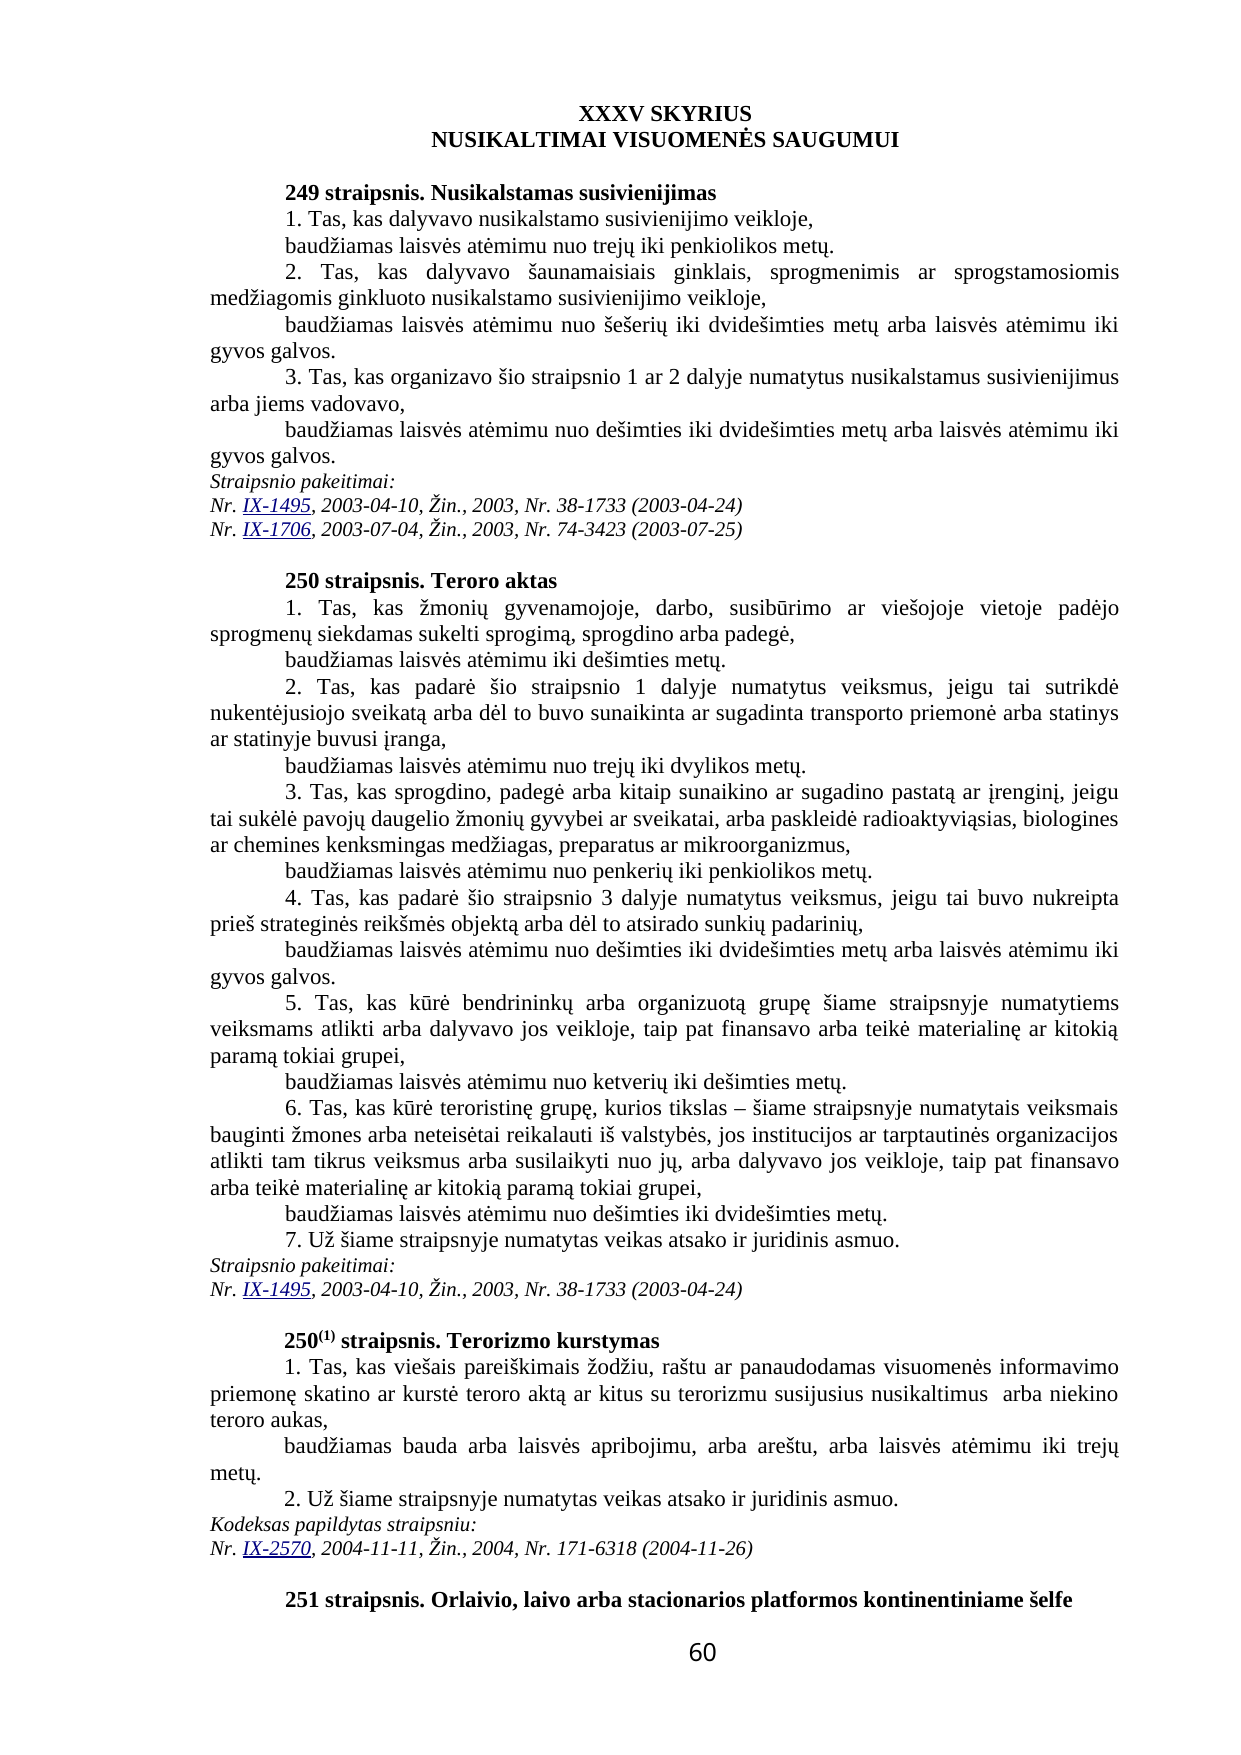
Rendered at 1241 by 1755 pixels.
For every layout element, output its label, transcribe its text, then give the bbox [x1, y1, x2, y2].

text Nr. IX-2570, 2004-11-11, Žin., 2004, Nr. 171-6318 (2004-11-26) [210, 1536, 1120, 1560]
text 1. Tas, kas viešais pareiškimais žodžiu, raštu ar panaudodamas visuomenės informavimo priemonę skatino ar kurstė teroro aktą ar kitus su terorizmu susijusius nusikaltimus arba niekino teroro aukas, [210, 1353, 1120, 1432]
text Nr. IX-1495, 2003-04-10, Žin., 2003, Nr. 38-1733 (2003-04-24) [210, 493, 1120, 517]
text 5. Tas, kas kūrė bendrininkų arba organizuotą grupę šiame straipsnyje numatytiems veiksmams atlikti arba dalyvavo jos veikloje, taip pat finansavo arba teikė materialinę ar kitokią paramą tokiai grupei, [210, 989, 1120, 1068]
text baudžiamas laisvės atėmimu nuo trejų iki penkiolikos metų. [210, 232, 1120, 258]
text NUSIKALTIMAI VISUOMENĖS SAUGUMUI [210, 126, 1120, 153]
text 250 straipsnis. Teroro aktas [210, 567, 1120, 594]
text baudžiamas laisvės atėmimu nuo dešimties iki dvidešimties metų arba laisvės atėmimu iki gyvos galvos. [210, 936, 1120, 989]
text 1. Tas, kas dalyvavo nusikalstamo susivienijimo veikloje, [210, 205, 1120, 232]
text 250(1) straipsnis. Terorizmo kurstymas [210, 1327, 1120, 1353]
text 4. Tas, kas padarė šio straipsnio 3 dalyje numatytus veiksmus, jeigu tai buvo nukreipta prieš strateginės reikšmės objektą arba dėl to atsirado sunkių padarinių, [210, 884, 1120, 936]
subtitle XXXV SKYRIUS [210, 100, 1120, 126]
text 251 straipsnis. Orlaivio, laivo arba stacionarios platformos kontinentiniame šelfe [210, 1586, 1120, 1612]
text Kodeksas papildytas straipsniu: [210, 1512, 1120, 1536]
text 6. Tas, kas kūrė teroristinę grupę, kurios tikslas – šiame straipsnyje numatytais veiksmais bauginti žmones arba neteisėtai reikalauti iš valstybės, jos institucijos ar tarptautinės organizacijos atlikti tam tikrus veiksmus arba susilaikyti nuo jų, arba dalyvavo jos veikloje, taip pat finansavo arba teikė materialinę ar kitokią paramą tokiai grupei, [210, 1094, 1120, 1200]
text Nr. IX-1706, 2003-07-04, Žin., 2003, Nr. 74-3423 (2003-07-25) [210, 517, 1120, 541]
text baudžiamas bauda arba laisvės apribojimu, arba areštu, arba laisvės atėmimu iki trejų metų. [210, 1432, 1120, 1485]
text Straipsnio pakeitimai: [210, 469, 1120, 493]
text Straipsnio pakeitimai: [210, 1253, 1120, 1277]
text 3. Tas, kas sprogdino, padegė arba kitaip sunaikino ar sugadino pastatą ar įrenginį, jeigu tai sukėlė pavojų daugelio žmonių gyvybei ar sveikatai, arba paskleidė radioaktyviąsias, biologines ar chemines kenksmingas medžiagas, preparatus ar mikroorganizmus, [210, 778, 1120, 857]
text baudžiamas laisvės atėmimu nuo trejų iki dvylikos metų. [210, 752, 1120, 778]
text 7. Už šiame straipsnyje numatytas veikas atsako ir juridinis asmuo. [210, 1226, 1120, 1253]
text 3. Tas, kas organizavo šio straipsnio 1 ar 2 dalyje numatytus nusikalstamus susivienijimus arba jiems vadovavo, [210, 363, 1120, 416]
text baudžiamas laisvės atėmimu nuo dešimties iki dvidešimties metų arba laisvės atėmimu iki gyvos galvos. [210, 416, 1120, 469]
text baudžiamas laisvės atėmimu nuo šešerių iki dvidešimties metų arba laisvės atėmimu iki gyvos galvos. [210, 311, 1120, 363]
text baudžiamas laisvės atėmimu nuo ketverių iki dešimties metų. [210, 1068, 1120, 1094]
text baudžiamas laisvės atėmimu iki dešimties metų. [210, 646, 1120, 673]
text baudžiamas laisvės atėmimu nuo dešimties iki dvidešimties metų. [210, 1200, 1120, 1226]
text 2. Tas, kas padarė šio straipsnio 1 dalyje numatytus veiksmus, jeigu tai sutrikdė nukentėjusiojo sveikatą arba dėl to buvo sunaikinta ar sugadinta transporto priemonė arba statinys ar statinyje buvusi įranga, [210, 673, 1120, 752]
text 249 straipsnis. Nusikalstamas susivienijimas [210, 179, 1120, 205]
text Nr. IX-1495, 2003-04-10, Žin., 2003, Nr. 38-1733 (2003-04-24) [210, 1277, 1120, 1301]
text baudžiamas laisvės atėmimu nuo penkerių iki penkiolikos metų. [210, 857, 1120, 884]
text 2. Už šiame straipsnyje numatytas veikas atsako ir juridinis asmuo. [210, 1485, 1120, 1512]
text 1. Tas, kas žmonių gyvenamojoje, darbo, susibūrimo ar viešojoje vietoje padėjo sprogmenų siekdamas sukelti sprogimą, sprogdino arba padegė, [210, 594, 1120, 646]
text 2. Tas, kas dalyvavo šaunamaisiais ginklais, sprogmenimis ar sprogstamosiomis medžiagomis ginkluoto nusikalstamo susivienijimo veikloje, [210, 258, 1120, 311]
